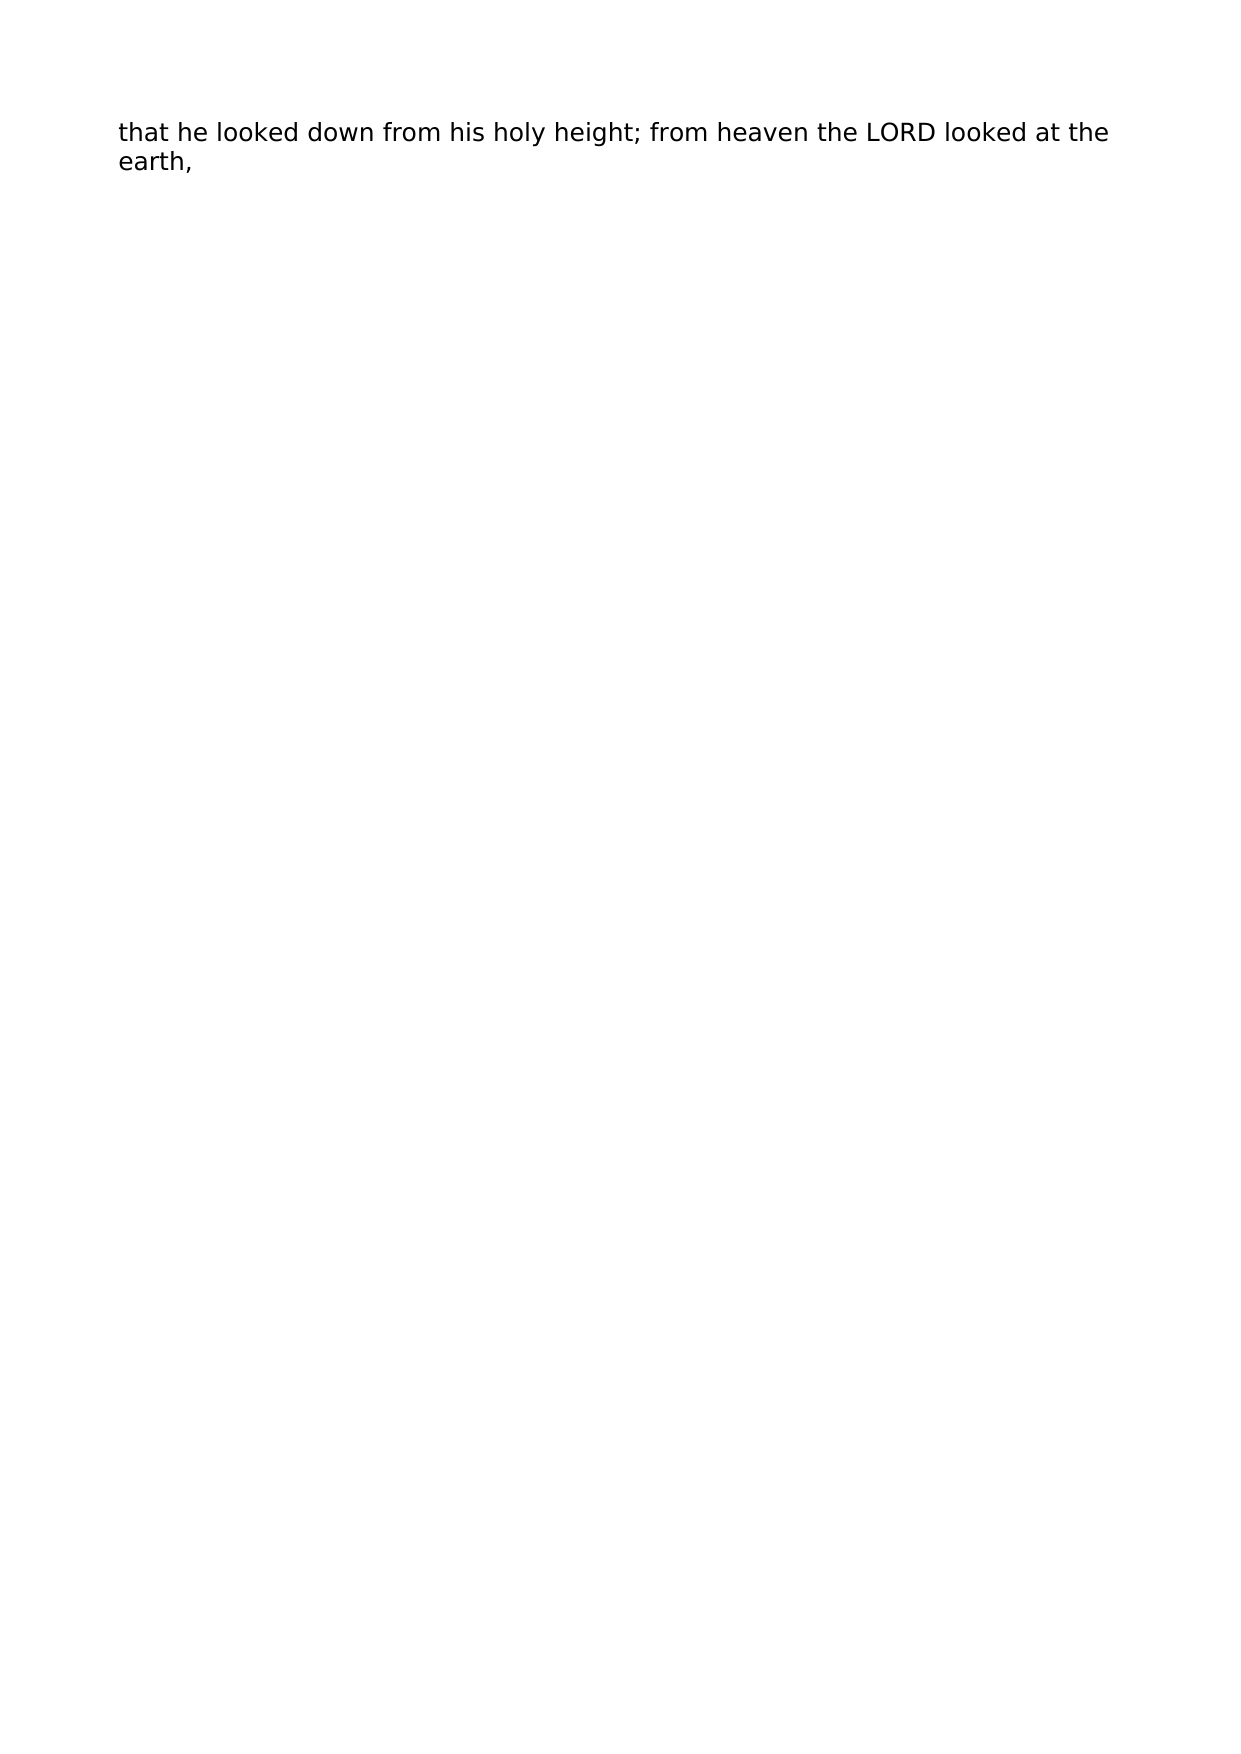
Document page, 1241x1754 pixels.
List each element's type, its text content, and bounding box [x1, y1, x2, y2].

text that he looked down from his holy height; from heaven the LORD looked at the earth, [118, 118, 1122, 176]
